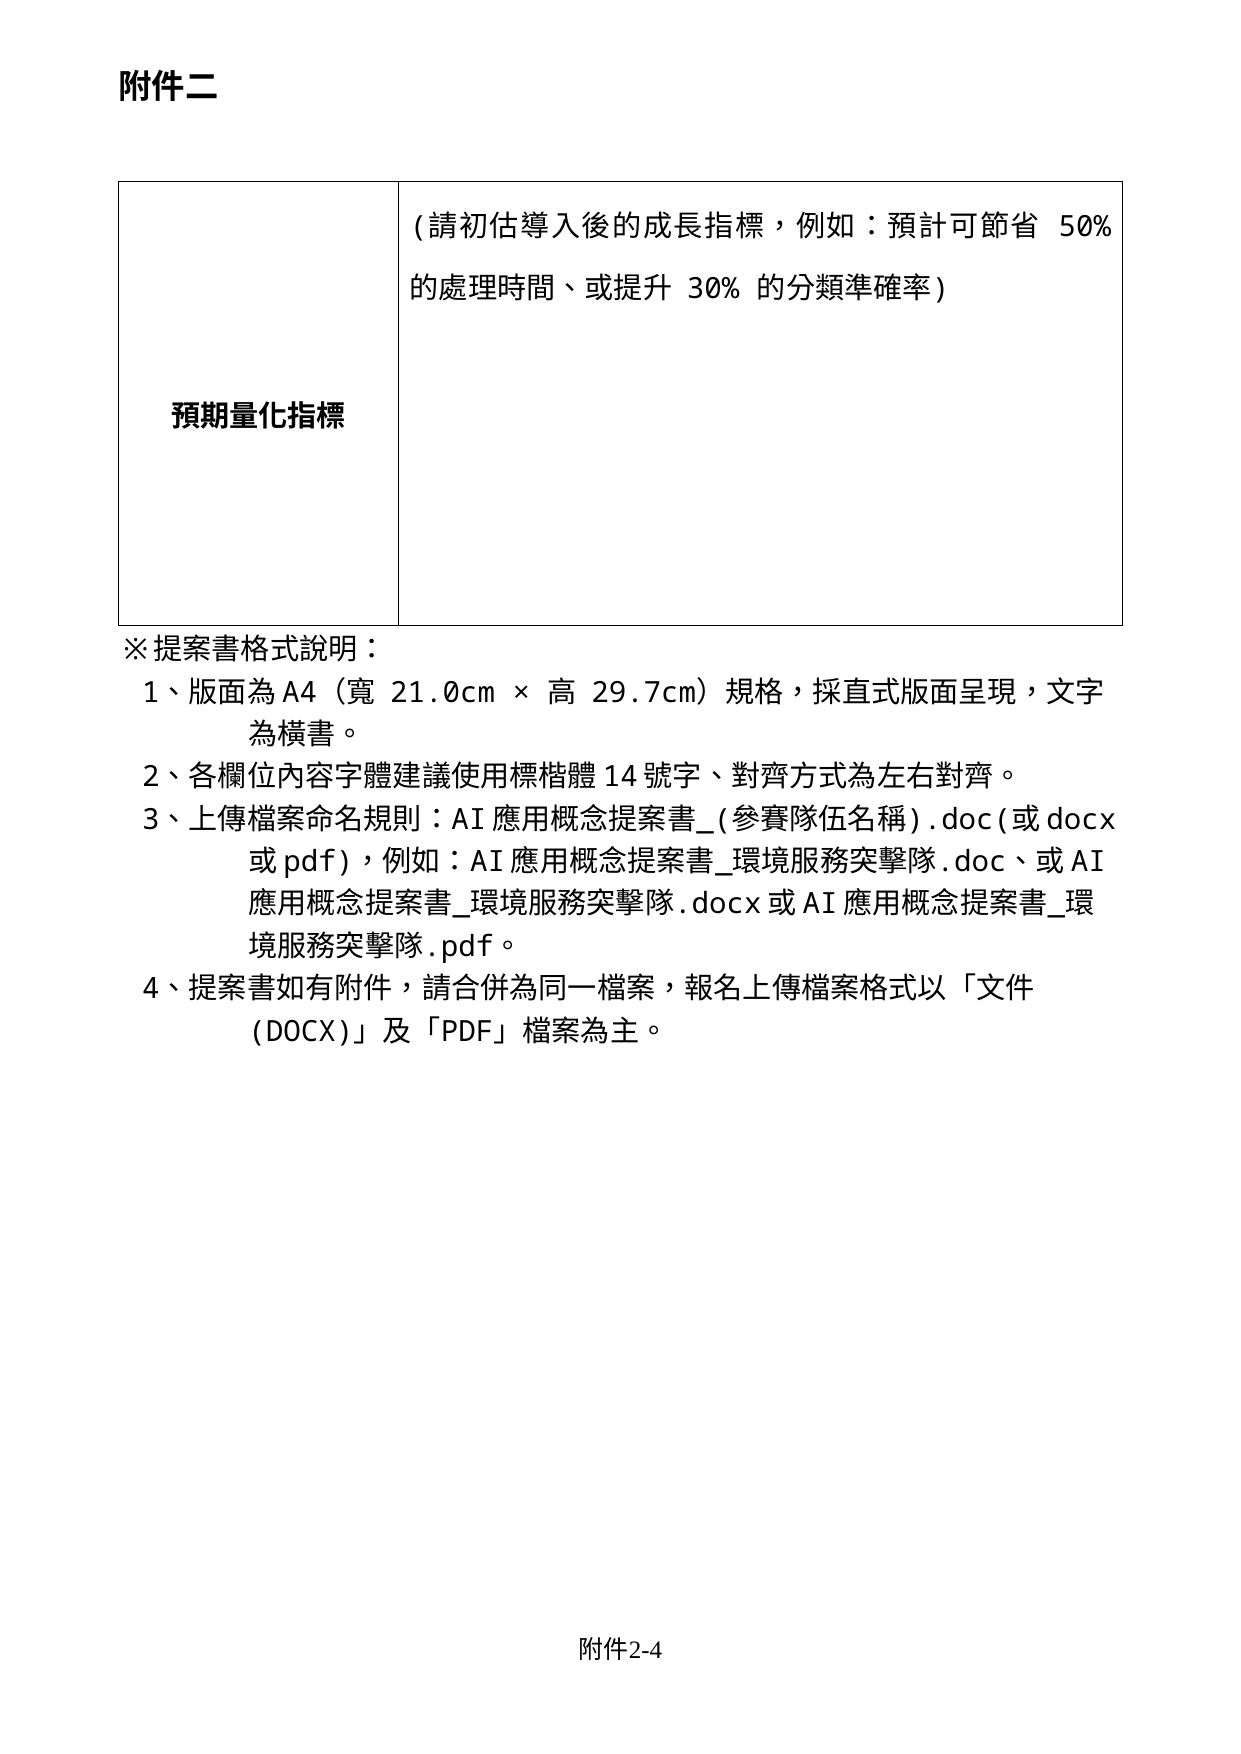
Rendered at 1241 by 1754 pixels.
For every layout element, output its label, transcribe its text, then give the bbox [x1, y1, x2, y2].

list 版面為A4（寬 21.0cm × 高 29.7cm）規格，採直式版面呈現，文字為橫書。 [142, 668, 1122, 753]
list 提案書如有附件，請合併為同一檔案，報名上傳檔案格式以「文件(DOCX)」及「PDF」檔案為主。 [142, 965, 1122, 1049]
list 上傳檔案命名規則：AI應用概念提案書_(參賽隊伍名稱).doc(或docx或pdf)，例如：AI應用概念提案書_環境服務突擊隊.doc、或AI應用概念提案書_環境服務突擊隊.docx或AI應用概念提案書_環境服務突擊隊.pdf。 [142, 795, 1122, 965]
list 各欄位內容字體建議使用標楷體14號字、對齊方式為左右對齊。 [142, 753, 1122, 795]
table_cell 預期量化指標 [119, 182, 398, 625]
text ※提案書格式說明： [118, 626, 1122, 668]
table_cell (請初估導入後的成長指標，例如：預計可節省 50% 的處理時間、或提升 30% 的分類準確率) [399, 182, 1122, 625]
